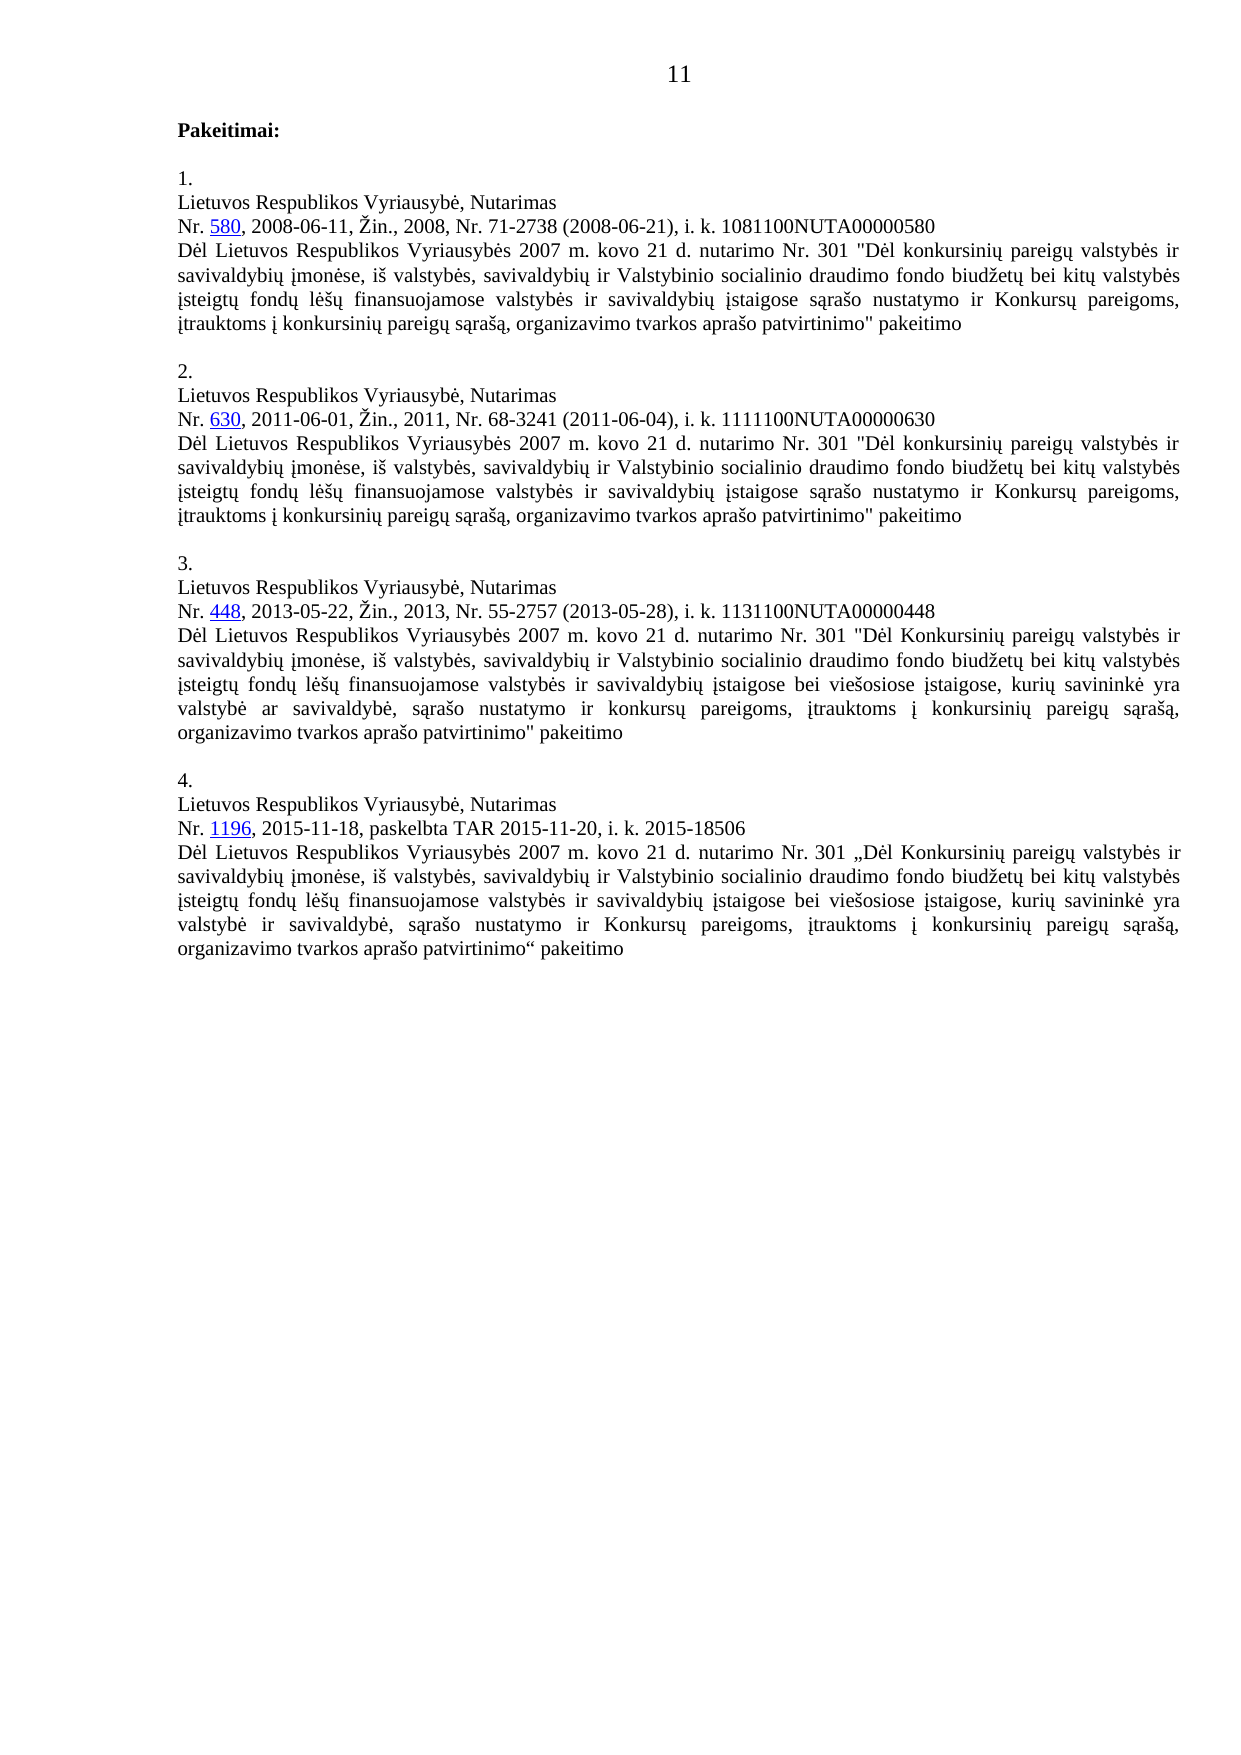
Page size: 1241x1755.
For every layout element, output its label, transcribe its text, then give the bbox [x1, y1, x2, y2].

text Lietuvos Respublikos Vyriausybė, Nutarimas [177, 575, 1181, 599]
text Dėl Lietuvos Respublikos Vyriausybės 2007 m. kovo 21 d. nutarimo Nr. 301 "Dėl Konkursinių pareigų valstybės ir savivaldybių įmonėse, iš valstybės, savivaldybių ir Valstybinio socialinio draudimo fondo biudžetų bei kitų valstybės įsteigtų fondų lėšų finansuojamose valstybės ir savivaldybių įstaigose bei viešosiose įstaigose, kurių savininkė yra valstybė ar savivaldybė, sąrašo nustatymo ir konkursų pareigoms, įtrauktoms į konkursinių pareigų sąrašą, organizavimo tvarkos aprašo patvirtinimo" pakeitimo [177, 623, 1181, 744]
text Pakeitimai: [177, 118, 1181, 142]
text Nr. 1196, 2015-11-18, paskelbta TAR 2015-11-20, i. k. 2015-18506 [177, 816, 1181, 840]
text 2. [177, 359, 1181, 383]
text 1. [177, 166, 1181, 190]
text Nr. 448, 2013-05-22, Žin., 2013, Nr. 55-2757 (2013-05-28), i. k. 1131100NUTA00000448 [177, 599, 1181, 623]
text Dėl Lietuvos Respublikos Vyriausybės 2007 m. kovo 21 d. nutarimo Nr. 301 „Dėl Konkursinių pareigų valstybės ir savivaldybių įmonėse, iš valstybės, savivaldybių ir Valstybinio socialinio draudimo fondo biudžetų bei kitų valstybės įsteigtų fondų lėšų finansuojamose valstybės ir savivaldybių įstaigose bei viešosiose įstaigose, kurių savininkė yra valstybė ir savivaldybė, sąrašo nustatymo ir Konkursų pareigoms, įtrauktoms į konkursinių pareigų sąrašą, organizavimo tvarkos aprašo patvirtinimo“ pakeitimo [177, 840, 1181, 960]
text 4. [177, 768, 1181, 792]
text Nr. 630, 2011-06-01, Žin., 2011, Nr. 68-3241 (2011-06-04), i. k. 1111100NUTA00000630 [177, 407, 1181, 431]
text 3. [177, 551, 1181, 575]
text Lietuvos Respublikos Vyriausybė, Nutarimas [177, 190, 1181, 214]
text Dėl Lietuvos Respublikos Vyriausybės 2007 m. kovo 21 d. nutarimo Nr. 301 "Dėl konkursinių pareigų valstybės ir savivaldybių įmonėse, iš valstybės, savivaldybių ir Valstybinio socialinio draudimo fondo biudžetų bei kitų valstybės įsteigtų fondų lėšų finansuojamose valstybės ir savivaldybių įstaigose sąrašo nustatymo ir Konkursų pareigoms, įtrauktoms į konkursinių pareigų sąrašą, organizavimo tvarkos aprašo patvirtinimo" pakeitimo [177, 431, 1181, 527]
text Lietuvos Respublikos Vyriausybė, Nutarimas [177, 792, 1181, 816]
text Dėl Lietuvos Respublikos Vyriausybės 2007 m. kovo 21 d. nutarimo Nr. 301 "Dėl konkursinių pareigų valstybės ir savivaldybių įmonėse, iš valstybės, savivaldybių ir Valstybinio socialinio draudimo fondo biudžetų bei kitų valstybės įsteigtų fondų lėšų finansuojamose valstybės ir savivaldybių įstaigose sąrašo nustatymo ir Konkursų pareigoms, įtrauktoms į konkursinių pareigų sąrašą, organizavimo tvarkos aprašo patvirtinimo" pakeitimo [177, 238, 1181, 335]
text Nr. 580, 2008-06-11, Žin., 2008, Nr. 71-2738 (2008-06-21), i. k. 1081100NUTA00000580 [177, 214, 1181, 238]
text Lietuvos Respublikos Vyriausybė, Nutarimas [177, 383, 1181, 407]
